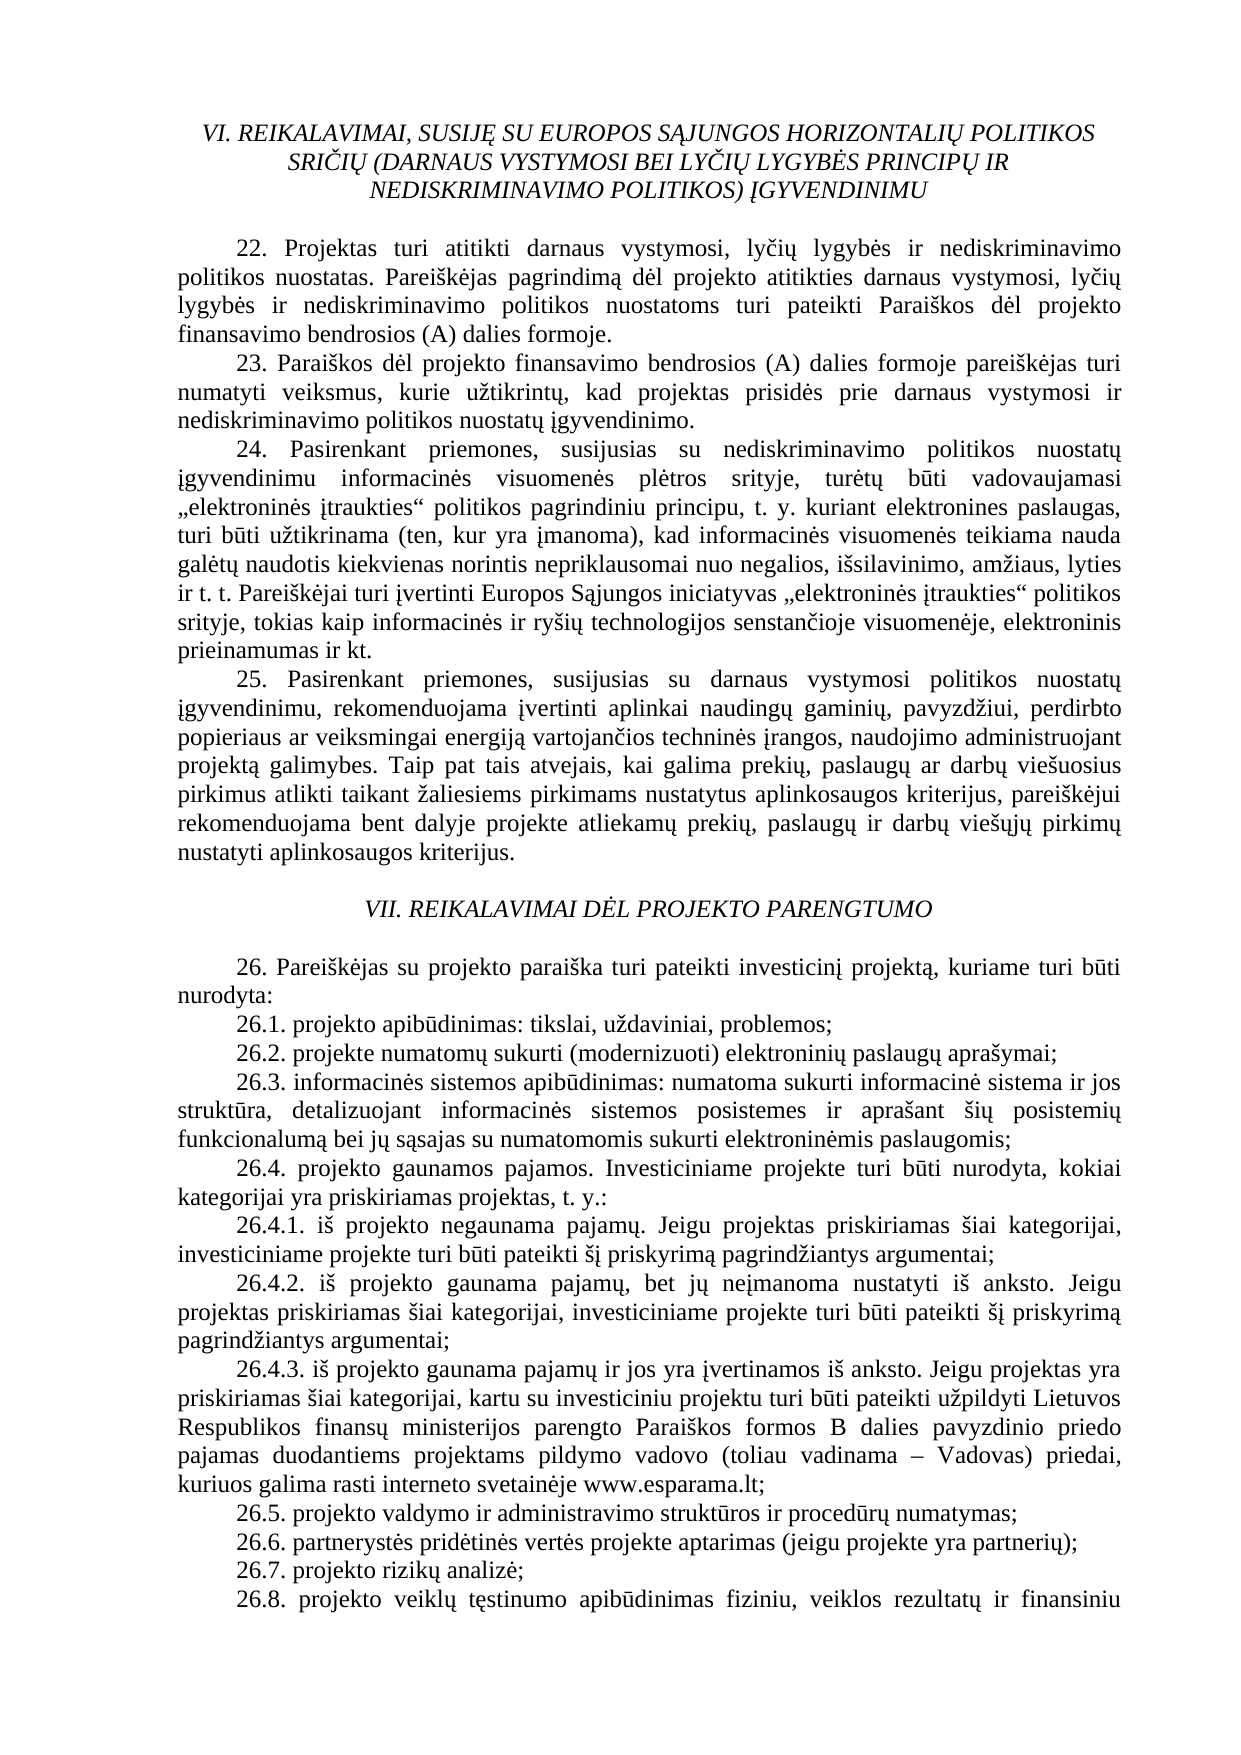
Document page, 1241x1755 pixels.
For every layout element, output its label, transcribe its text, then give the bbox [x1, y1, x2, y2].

text 26.8. projekto veiklų tęstinumo apibūdinimas fiziniu, veiklos rezultatų ir finansiniu [177, 1584, 1122, 1613]
text 26.3. informacinės sistemos apibūdinimas: numatoma sukurti informacinė sistema ir jos struktūra, detalizuojant informacinės sistemos posistemes ir aprašant šių posistemių funkcionalumą bei jų sąsajas su numatomomis sukurti elektroninėmis paslaugomis; [177, 1067, 1122, 1153]
text 26.4.3. iš projekto gaunama pajamų ir jos yra įvertinamos iš anksto. Jeigu projektas yra priskiriamas šiai kategorijai, kartu su investiciniu projektu turi būti pateikti užpildyti Lietuvos Respublikos finansų ministerijos parengto Paraiškos formos B dalies pavyzdinio priedo pajamas duodantiems projektams pildymo vadovo (toliau vadinama – Vadovas) priedai, kuriuos galima rasti interneto svetainėje www.esparama.lt; [177, 1354, 1122, 1498]
text VI. REIKALAVIMAI, SUSIJĘ SU EUROPOS SĄJUNGOS HORIZONTALIŲ POLITIKOS SRIČIŲ (DARNAUS VYSTYMOSI BEI LYČIŲ LYGYBĖS PRINCIPŲ IR NEDISKRIMINAVIMO POLITIKOS) ĮGYVENDINIMU [177, 118, 1122, 204]
text 26.4. projekto gaunamos pajamos. Investiciniame projekte turi būti nurodyta, kokiai kategorijai yra priskiriamas projektas, t. y.: [177, 1153, 1122, 1211]
text 26. Pareiškėjas su projekto paraiška turi pateikti investicinį projektą, kuriame turi būti nurodyta: [177, 952, 1122, 1009]
text 26.5. projekto valdymo ir administravimo struktūros ir procedūrų numatymas; [177, 1498, 1122, 1527]
text 23. Paraiškos dėl projekto finansavimo bendrosios (A) dalies formoje pareiškėjas turi numatyti veiksmus, kurie užtikrintų, kad projektas prisidės prie darnaus vystymosi ir nediskriminavimo politikos nuostatų įgyvendinimo. [177, 348, 1122, 434]
text VII. REIKALAVIMAI DĖL PROJEKTO PARENGTUMO [177, 894, 1122, 923]
text 26.4.1. iš projekto negaunama pajamų. Jeigu projektas priskiriamas šiai kategorijai, investiciniame projekte turi būti pateikti šį priskyrimą pagrindžiantys argumentai; [177, 1211, 1122, 1268]
text 26.1. projekto apibūdinimas: tikslai, uždaviniai, problemos; [177, 1009, 1122, 1038]
text 26.6. partnerystės pridėtinės vertės projekte aptarimas (jeigu projekte yra partnerių); [177, 1527, 1122, 1556]
text 24. Pasirenkant priemones, susijusias su nediskriminavimo politikos nuostatų įgyvendinimu informacinės visuomenės plėtros srityje, turėtų būti vadovaujamasi „elektroninės įtraukties“ politikos pagrindiniu principu, t. y. kuriant elektronines paslaugas, turi būti užtikrinama (ten, kur yra įmanoma), kad informacinės visuomenės teikiama nauda galėtų naudotis kiekvienas norintis nepriklausomai nuo negalios, išsilavinimo, amžiaus, lyties ir t. t. Pareiškėjai turi įvertinti Europos Sąjungos iniciatyvas „elektroninės įtraukties“ politikos srityje, tokias kaip informacinės ir ryšių technologijos senstančioje visuomenėje, elektroninis prieinamumas ir kt. [177, 434, 1122, 664]
text 26.4.2. iš projekto gaunama pajamų, bet jų neįmanoma nustatyti iš anksto. Jeigu projektas priskiriamas šiai kategorijai, investiciniame projekte turi būti pateikti šį priskyrimą pagrindžiantys argumentai; [177, 1268, 1122, 1354]
text 26.7. projekto rizikų analizė; [177, 1556, 1122, 1584]
text 22. Projektas turi atitikti darnaus vystymosi, lyčių lygybės ir nediskriminavimo politikos nuostatas. Pareiškėjas pagrindimą dėl projekto atitikties darnaus vystymosi, lyčių lygybės ir nediskriminavimo politikos nuostatoms turi pateikti Paraiškos dėl projekto finansavimo bendrosios (A) dalies formoje. [177, 233, 1122, 348]
text 26.2. projekte numatomų sukurti (modernizuoti) elektroninių paslaugų aprašymai; [177, 1038, 1122, 1067]
text 25. Pasirenkant priemones, susijusias su darnaus vystymosi politikos nuostatų įgyvendinimu, rekomenduojama įvertinti aplinkai naudingų gaminių, pavyzdžiui, perdirbto popieriaus ar veiksmingai energiją vartojančios techninės įrangos, naudojimo administruojant projektą galimybes. Taip pat tais atvejais, kai galima prekių, paslaugų ar darbų viešuosius pirkimus atlikti taikant žaliesiems pirkimams nustatytus aplinkosaugos kriterijus, pareiškėjui rekomenduojama bent dalyje projekte atliekamų prekių, paslaugų ir darbų viešųjų pirkimų nustatyti aplinkosaugos kriterijus. [177, 664, 1122, 866]
